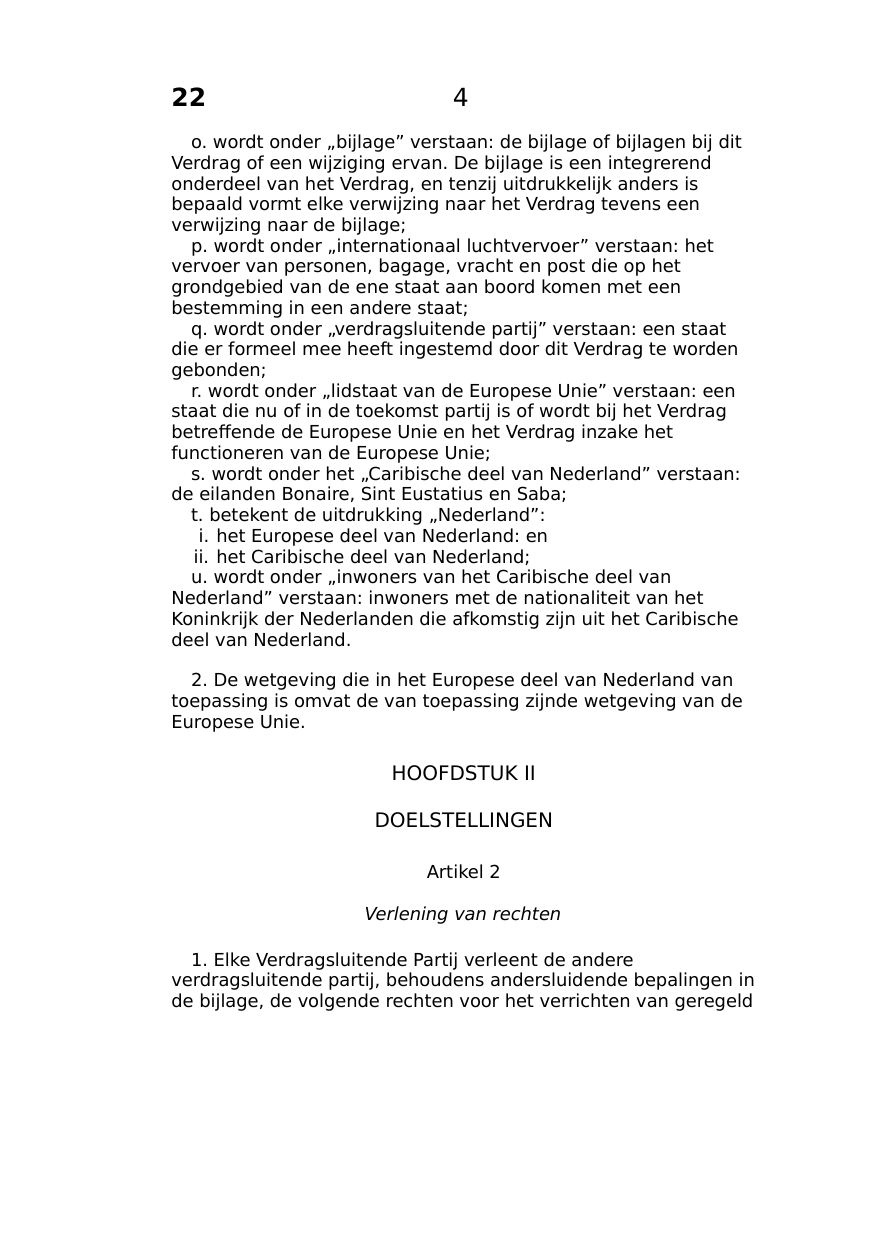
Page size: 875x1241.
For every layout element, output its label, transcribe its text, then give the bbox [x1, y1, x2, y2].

text t. betekent de uitdrukking „Nederland”: [171, 505, 756, 526]
text p. wordt onder „internationaal luchtvervoer” verstaan: het vervoer van personen, bagage, vracht en post die op het grondgebied van de ene staat aan boord komen met een bestemming in een andere staat; [171, 236, 756, 318]
text 2. De wetgeving die in het Europese deel van Nederland van toepassing is omvat de van toepassing zijnde wetgeving van de Europese Unie. [171, 670, 756, 732]
text u. wordt onder „inwoners van het Caribische deel van Nederland” verstaan: inwoners met de nationaliteit van het Koninkrijk der Nederlanden die afkomstig zijn uit het Caribische deel van Nederland. [171, 567, 756, 650]
subtitle Artikel 2 Verlening van rechten [171, 862, 756, 924]
text q. wordt onder „verdragsluitende partij” verstaan: een staat die er formeel mee heeft ingestemd door dit Verdrag te worden gebonden; [171, 318, 756, 381]
text o. wordt onder „bijlage” verstaan: de bijlage of bijlagen bij dit Verdrag of een wijziging ervan. De bijlage is een integrerend onderdeel van het Verdrag, en tenzij uitdrukkelijk anders is bepaald vormt elke verwijzing naar het Verdrag tevens een verwijzing naar de bijlage; [171, 132, 756, 236]
text r. wordt onder „lidstaat van de Europese Unie” verstaan: een staat die nu of in de toekomst partij is of wordt bij het Verdrag betreffende de Europese Unie en het Verdrag inzake het functioneren van de Europese Unie; [171, 381, 756, 463]
text i. het Europese deel van Nederland: en [171, 526, 756, 546]
text 1. Elke Verdragsluitende Partij verleent de andere verdragsluitende partij, behoudens andersluidende bepalingen in de bijlage, de volgende rechten voor het verrichten van geregeld [171, 949, 756, 1012]
subtitle HOOFDSTUK II DOELSTELLINGEN [171, 762, 756, 832]
text s. wordt onder het „Caribische deel van Nederland” verstaan: de eilanden Bonaire, Sint Eustatius en Saba; [171, 463, 756, 505]
text ii. het Caribische deel van Nederland; [171, 546, 756, 567]
